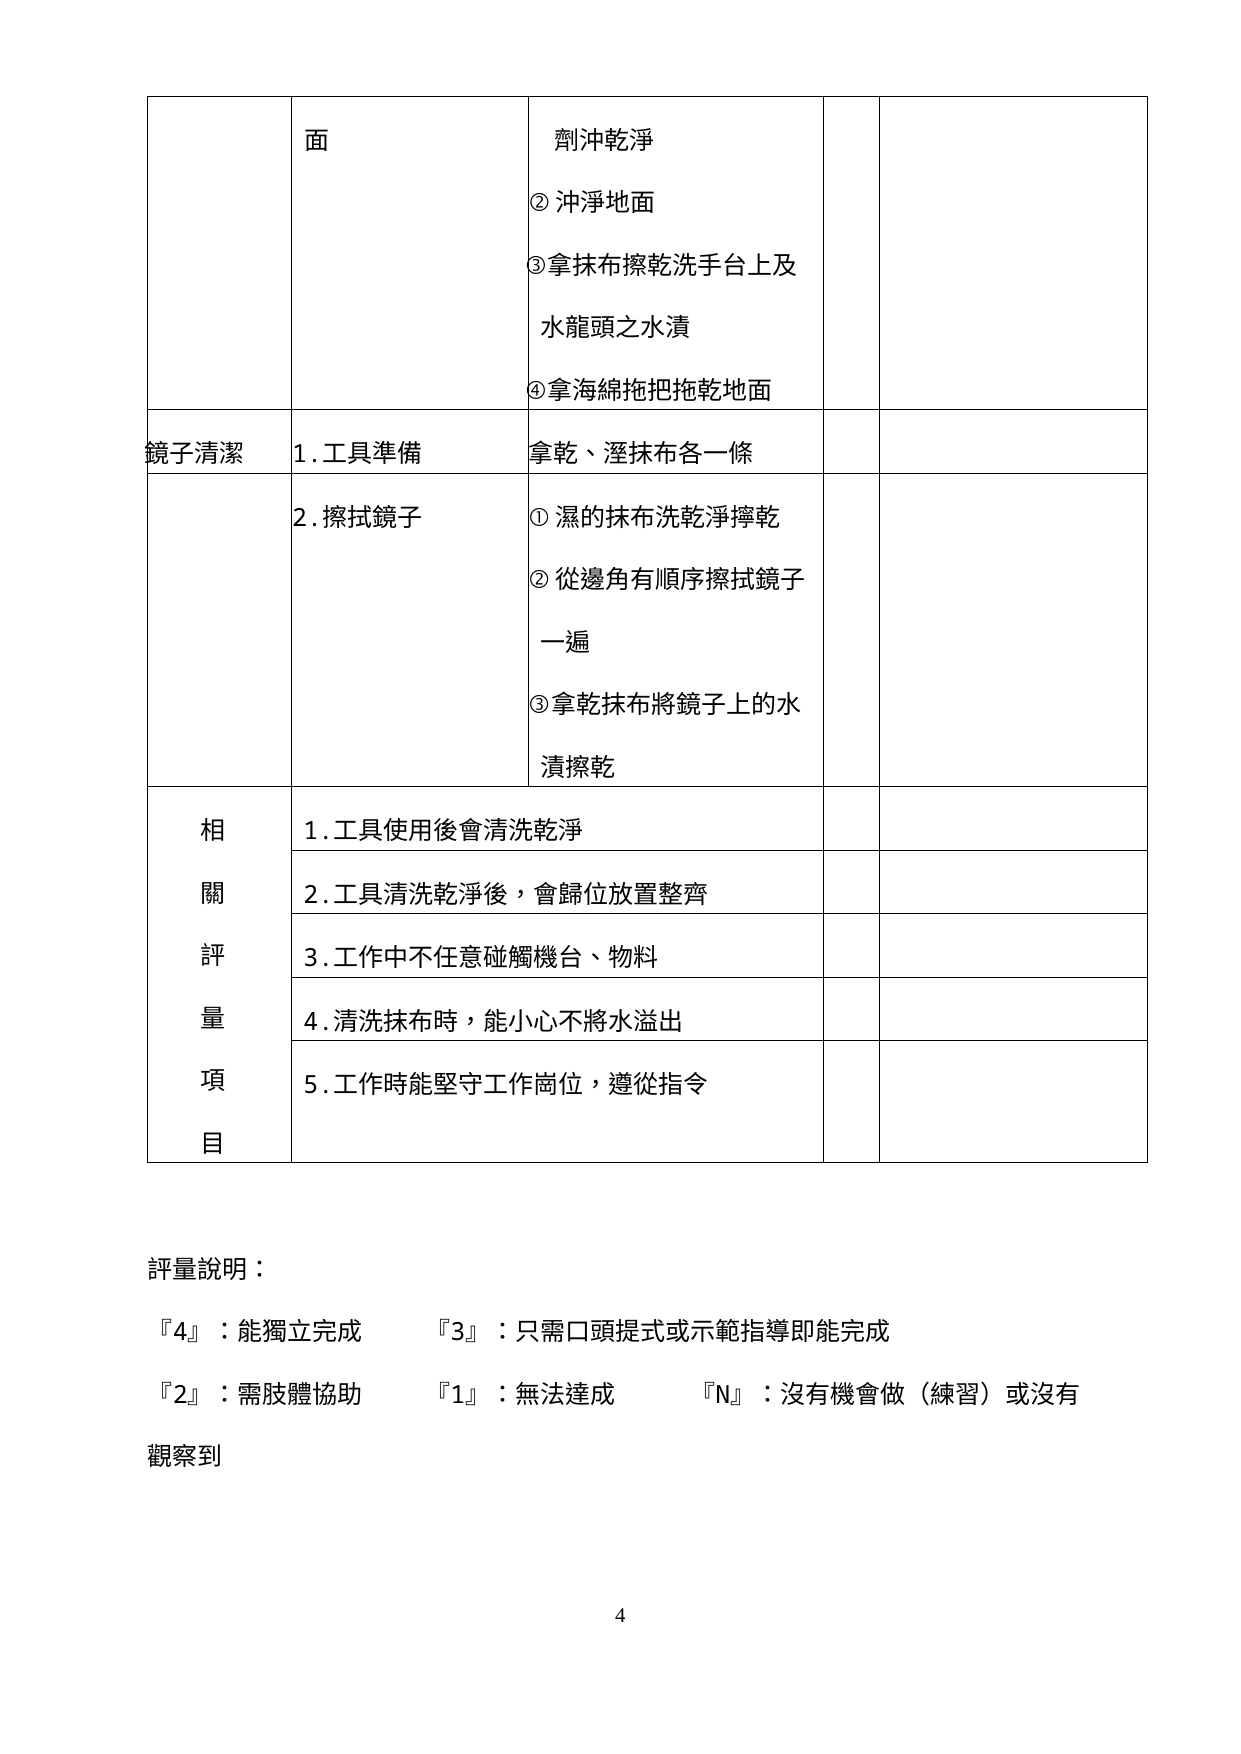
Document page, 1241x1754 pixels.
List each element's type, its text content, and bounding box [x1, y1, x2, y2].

table_cell [880, 474, 1147, 786]
table_cell [880, 787, 1147, 850]
text 『4』：能獨立完成 『3』：只需口頭提式或示範指導即能完成 [148, 1288, 1092, 1351]
table_cell 5.工作時能堅守工作崗位，遵從指令 [292, 1041, 823, 1162]
table_cell 4.清洗抹布時，能小心不將水溢出 [292, 978, 823, 1040]
table_cell [824, 978, 879, 1040]
table_cell 3.沖淨洗手台、地面 [292, 97, 528, 409]
table_cell [880, 978, 1147, 1040]
table_cell [148, 97, 291, 409]
text 『2』：需肢體協助 『1』：無法達成 『N』：沒有機會做（練習）或沒有觀察到 [148, 1351, 1092, 1476]
table_cell [880, 851, 1147, 913]
table_cell 3.工作中不任意碰觸機台、物料 [292, 914, 823, 977]
table_cell 2.擦拭鏡子 [292, 474, 528, 786]
table_cell 2.工具清洗乾淨後，會歸位放置整齊 [292, 851, 823, 913]
table_cell [880, 410, 1147, 473]
table_cell [824, 851, 879, 913]
table_cell [880, 97, 1147, 409]
table_cell [148, 474, 291, 786]
table_cell 相 關 評 量 項 目 [148, 787, 291, 1162]
table_cell 鏡子清潔 [148, 410, 291, 473]
table_cell [824, 914, 879, 977]
table_cell j拿水管將洗手台上清潔劑沖乾淨 k沖淨地面 拿抹布擦乾洗手台上及水龍頭之水漬 拿海綿拖把拖乾地面 [529, 97, 823, 409]
table_cell [824, 1041, 879, 1162]
table_cell [824, 474, 879, 786]
table_cell [880, 1041, 1147, 1162]
table_cell [824, 97, 879, 409]
table_cell [880, 914, 1147, 977]
table_cell j濕的抹布洗乾淨擰乾 k從邊角有順序擦拭鏡子 一遍 拿乾抹布將鏡子上的水漬擦乾 [529, 474, 823, 786]
table_cell [824, 410, 879, 473]
table_cell 1.工具準備 [292, 410, 528, 473]
table_cell [824, 787, 879, 850]
table_cell 拿乾、溼抹布各一條 [529, 410, 823, 473]
text 評量說明： [148, 1226, 1092, 1288]
table_cell 1.工具使用後會清洗乾淨 [292, 787, 823, 850]
